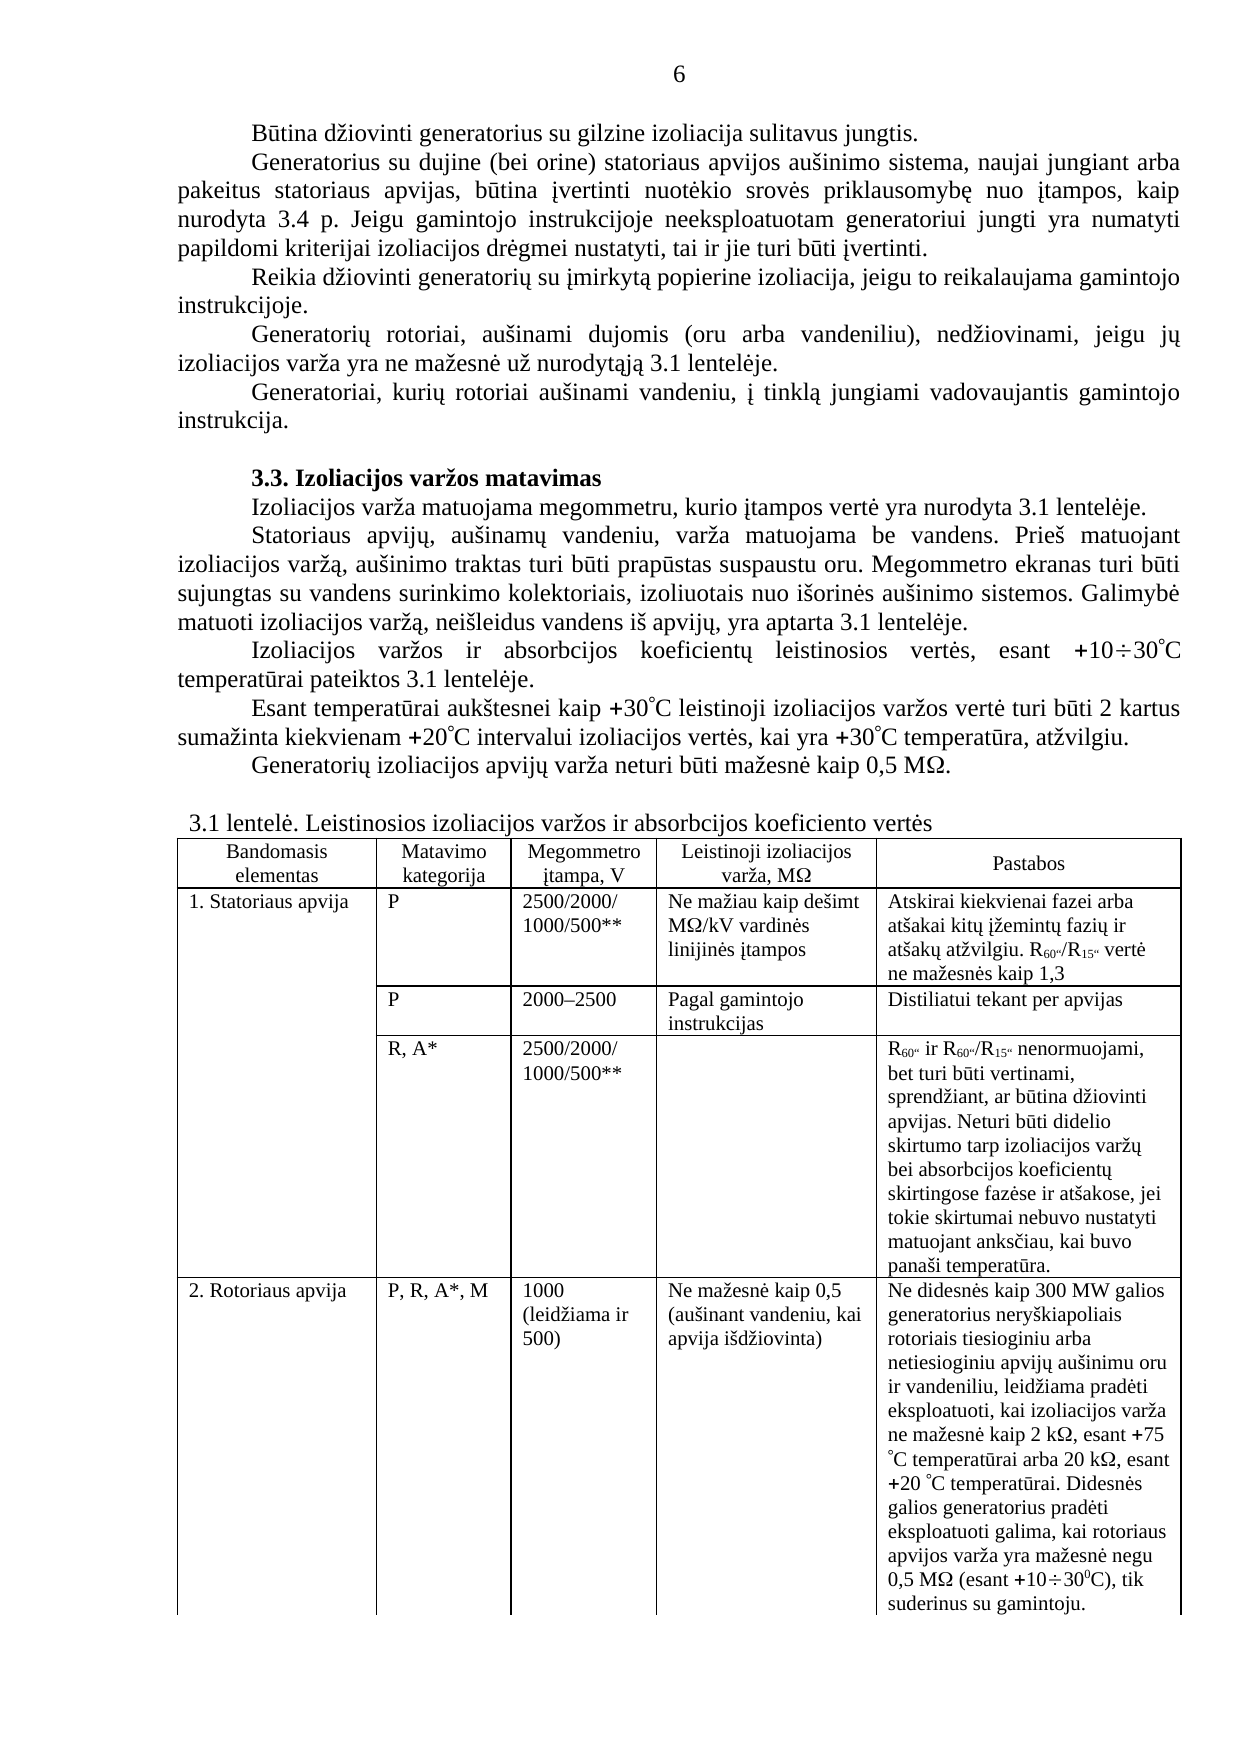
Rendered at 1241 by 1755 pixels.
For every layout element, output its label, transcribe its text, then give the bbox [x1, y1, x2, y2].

text 3.3. Izoliacijos varžos matavimas [177, 463, 1181, 492]
text Generatorius su dujine (bei orine) statoriaus apvijos aušinimo sistema, naujai jungiant arba pakeitus statoriaus apvijas, būtina įvertinti nuotėkio srovės priklausomybę nuo įtampos, kaip nurodyta 3.4 p. Jeigu gamintojo instrukcijoje neeksploatuotam generatoriui jungti yra numatyti papildomi kriterijai izoliacijos drėgmei nustatyti, tai ir jie turi būti įvertinti. [177, 147, 1181, 262]
table_cell Atskirai kiekvienai fazei arba atšakai kitų įžemintų fazių ir atšakų atžvilgiu. R60“/R15“ vertė ne mažesnės kaip 1,3 [877, 889, 1180, 985]
table_cell [178, 985, 376, 1035]
table_cell P, R, A*, M [377, 1278, 510, 1615]
text Generatorių rotoriai, aušinami dujomis (oru arba vandeniliu), nedžiovinami, jeigu jų izoliacijos varža yra ne mažesnė už nurodytąją 3.1 lentelėje. [177, 319, 1181, 377]
table_header 3.1 lentelė. Leistinosios izoliacijos varžos ir absorbcijos koeficiento vertės [177, 808, 1181, 838]
table_cell Ne mažesnė kaip 0,5 (aušinant vandeniu, kai apvija išdžiovinta) [657, 1278, 876, 1615]
table_cell [178, 1035, 376, 1277]
table_cell P [377, 889, 510, 985]
table_cell Distiliatui tekant per apvijas [877, 987, 1180, 1035]
text Generatorių izoliacijos apvijų varža neturi būti mažesnė kaip 0,5 M. [177, 751, 1181, 779]
table_cell Ne mažiau kaip dešimt M/kV vardinės linijinės įtampos [657, 889, 876, 985]
text Esant temperatūrai aukštesnei kaip 30C leistinoji izoliacijos varžos vertė turi būti 2 kartus sumažinta kiekvienam 20C intervalui izoliacijos vertės, kai yra 30C temperatūra, atžvilgiu. [177, 693, 1181, 751]
table_cell Ne didesnės kaip 300 MW galios generatorius neryškiapoliais rotoriais tiesioginiu arba netiesioginiu apvijų aušinimu oru ir vandeniliu, leidžiama pradėti eksploatuoti, kai izoliacijos varža ne mažesnė kaip 2 k, esant 75 C temperatūrai arba 20 k, esant 20 C temperatūrai. Didesnės galios generatorius pradėti eksploatuoti galima, kai rotoriaus apvijos varža yra mažesnė negu 0,5 M (esant 10300C), tik suderinus su gamintoju. [877, 1278, 1180, 1615]
table_cell 2. Rotoriaus apvija [178, 1278, 376, 1615]
table_cell Megommetro įtampa, V [512, 839, 656, 887]
table_cell 2500/2000/ 1000/500** [512, 1036, 656, 1277]
table_cell Leistinoji izoliacijos varža, M [657, 839, 876, 887]
table_cell Matavimo kategorija [377, 839, 510, 887]
text Izoliacijos varža matuojama megommetru, kurio įtampos vertė yra nurodyta 3.1 lentelėje. [177, 492, 1181, 521]
text Statoriaus apvijų, aušinamų vandeniu, varža matuojama be vandens. Prieš matuojant izoliacijos varžą, aušinimo traktas turi būti prapūstas suspaustu oru. Megommetro ekranas turi būti sujungtas su vandens surinkimo kolektoriais, izoliuotais nuo išorinės aušinimo sistemos. Galimybė matuoti izoliacijos varžą, neišleidus vandens iš apvijų, yra aptarta 3.1 lentelėje. [177, 521, 1181, 636]
table_cell 2500/2000/ 1000/500** [512, 889, 656, 985]
text Būtina džiovinti generatorius su gilzine izoliacija sulitavus jungtis. [177, 118, 1181, 147]
table_cell P [377, 987, 510, 1035]
text Reikia džiovinti generatorių su įmirkytą popierine izoliacija, jeigu to reikalaujama gamintojo instrukcijoje. [177, 262, 1181, 319]
table_cell 2000–2500 [512, 987, 656, 1035]
text Izoliacijos varžos ir absorbcijos koeficientų leistinosios vertės, esant 1030C temperatūrai pateiktos 3.1 lentelėje. [177, 636, 1181, 693]
table_cell 1000 (leidžiama ir 500) [512, 1278, 656, 1615]
table_cell Pastabos [877, 839, 1180, 887]
table_cell Pagal gamintojo instrukcijas [657, 987, 876, 1035]
table_cell R60“ ir R60“/R15“ nenormuojami, bet turi būti vertinami, sprendžiant, ar būtina džiovinti apvijas. Neturi būti didelio skirtumo tarp izoliacijos varžų bei absorbcijos koeficientų skirtingose fazėse ir atšakose, jei tokie skirtumai nebuvo nustatyti matuojant anksčiau, kai buvo panaši temperatūra. [877, 1036, 1180, 1277]
text Generatoriai, kurių rotoriai aušinami vandeniu, į tinklą jungiami vadovaujantis gamintojo instrukcija. [177, 377, 1181, 434]
table_cell R, A* [377, 1036, 510, 1277]
table_cell 1. Statoriaus apvija [178, 889, 376, 985]
table_cell [657, 1036, 876, 1277]
table_cell Bandomasis elementas [178, 839, 376, 887]
